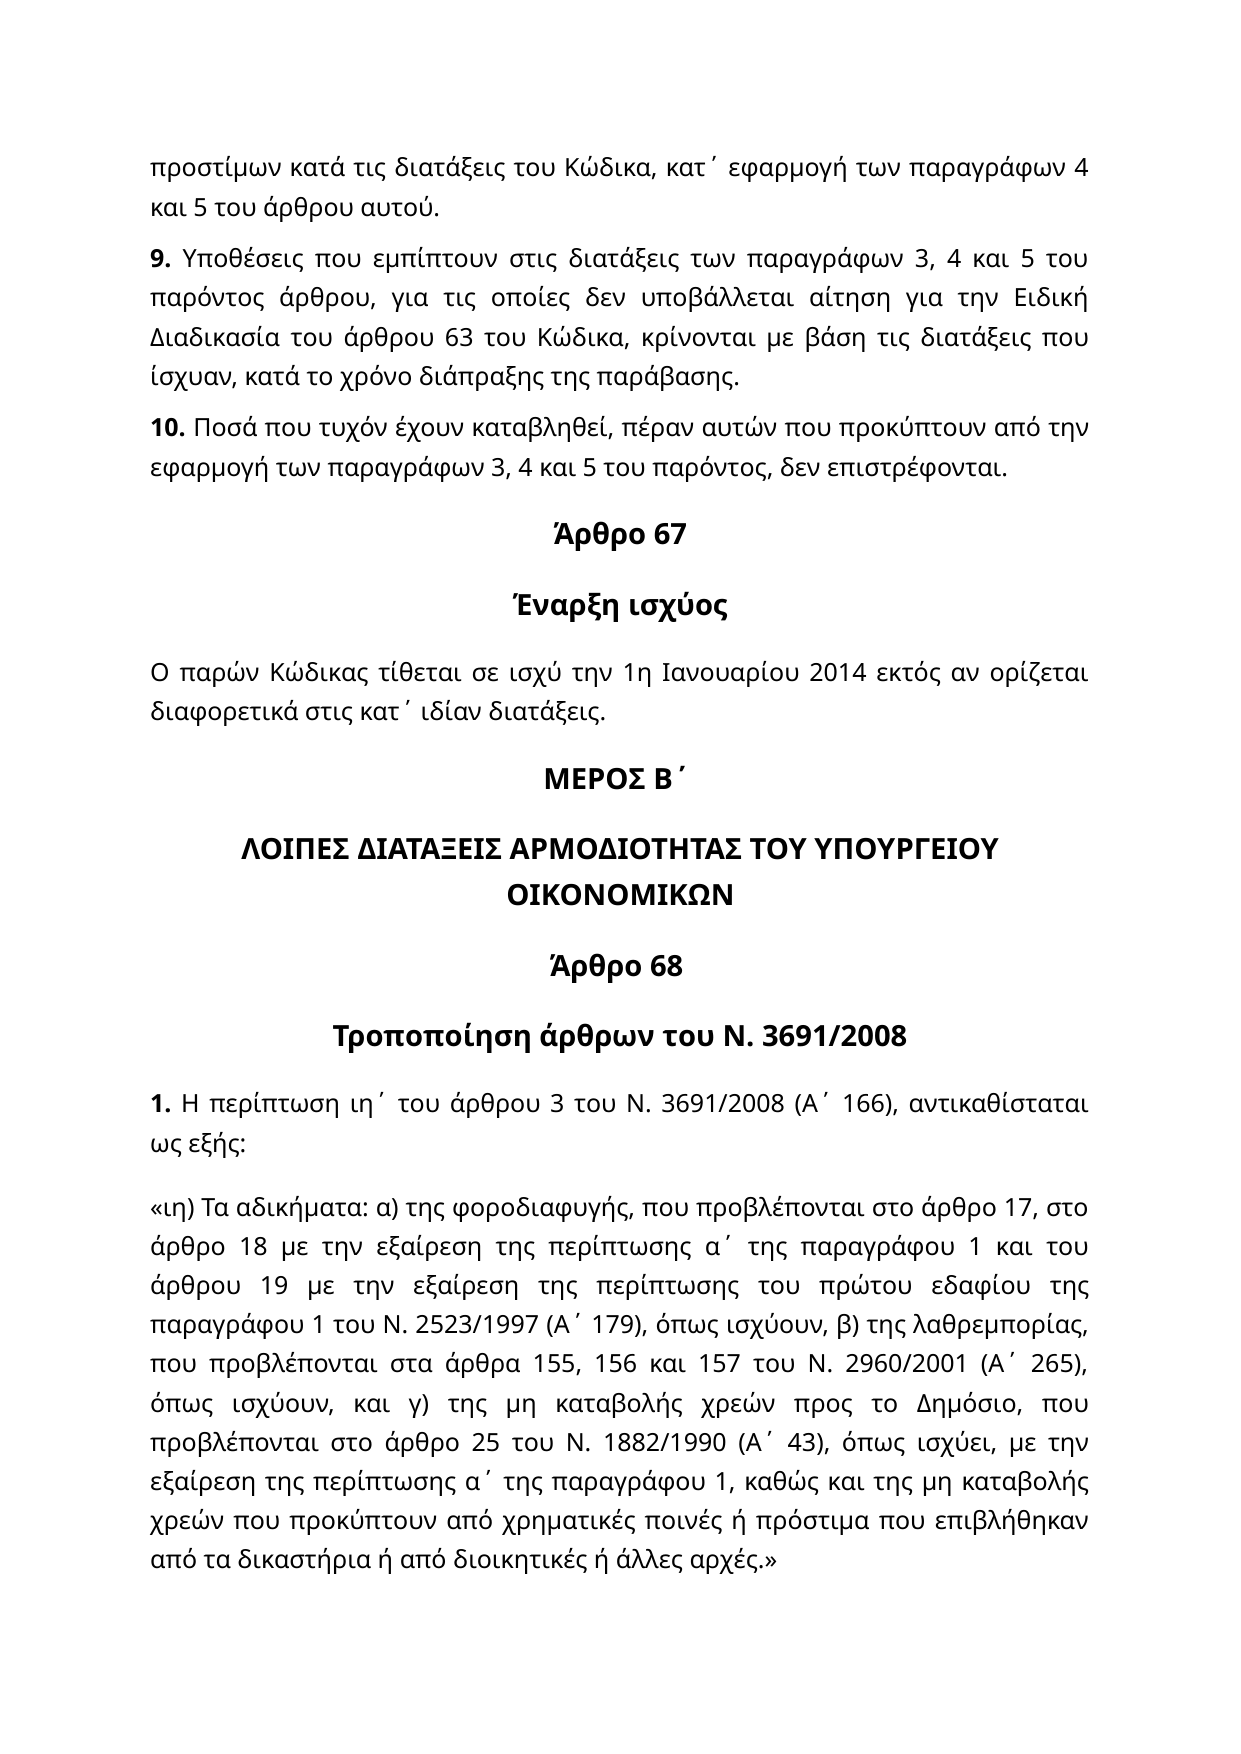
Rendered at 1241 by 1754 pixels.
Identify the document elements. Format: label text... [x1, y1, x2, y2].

text 10. Ποσά που τυχόν έχουν καταβληθεί, πέραν αυτών που προκύπτουν από την εφαρμογή των παραγράφων 3, 4 και 5 του παρόντος, δεν επιστρέφονται. [150, 410, 1090, 483]
subtitle ΜΕΡΟΣ Β΄ [150, 758, 1090, 798]
text 9. Υποθέσεις που εμπίπτουν στις διατάξεις των παραγράφων 3, 4 και 5 του παρόντος άρθρου, για τις οποίες δεν υποβάλλεται αίτηση για την Ειδική Διαδικασία του άρθρου 63 του Κώδικα, κρίνονται με βάση τις διατάξεις που ίσχυαν, κατά το χρόνο διάπραξης της παράβασης. [150, 241, 1090, 392]
text Ο παρών Κώδικας τίθεται σε ισχύ την 1η Ιανουαρίου 2014 εκτός αν ορίζεται διαφορετικά στις κατ΄ ιδίαν διατάξεις. [150, 654, 1090, 728]
subtitle Τροποποίηση άρθρων του Ν. 3691/2008 [150, 1015, 1090, 1055]
text «ιη) Τα αδικήματα: α) της φοροδιαφυγής, που προβλέπονται στο άρθρο 17, στο άρθρο 18 με την εξαίρεση της περίπτωσης α΄ της παραγράφου 1 και του άρθρου 19 με την εξαίρεση της περίπτωσης του πρώτου εδαφίου της παραγράφου 1 του Ν. 2523/1997 (Α΄ 179), όπως ισχύουν, β) της λαθρεμπορίας, που προβλέπονται στα άρθρα 155, 156 και 157 του Ν. 2960/2001 (Α΄ 265), όπως ισχύουν, και γ) της μη καταβολής χρεών προς το Δημόσιο, που προβλέπονται στο άρθρο 25 του Ν. 1882/1990 (Α΄ 43), όπως ισχύει, με την εξαίρεση της περίπτωσης α΄ της παραγράφου 1, καθώς και της μη καταβολής χρεών που προκύπτουν από χρηματικές ποινές ή πρόστιμα που επιβλήθηκαν από τα δικαστήρια ή από διοικητικές ή άλλες αρχές.» [150, 1189, 1090, 1576]
subtitle Άρθρο 68 [150, 945, 1090, 984]
subtitle Άρθρο 67 [150, 513, 1090, 553]
subtitle ΛΟΙΠΕΣ ΔΙΑΤΑΞΕΙΣ ΑΡΜΟΔΙΟΤΗΤΑΣ ΤΟΥ ΥΠΟΥΡΓΕΙΟΥ ΟΙΚΟΝΟΜΙΚΩΝ [150, 828, 1090, 914]
subtitle Έναρξη ισχύος [150, 584, 1090, 624]
text προστίμων κατά τις διατάξεις του Κώδικα, κατ΄ εφαρμογή των παραγράφων 4 και 5 του άρθρου αυτού. [150, 150, 1090, 223]
text 1. Η περίπτωση ιη΄ του άρθρου 3 του Ν. 3691/2008 (Α΄ 166), αντικαθίσταται ως εξής: [150, 1086, 1090, 1159]
